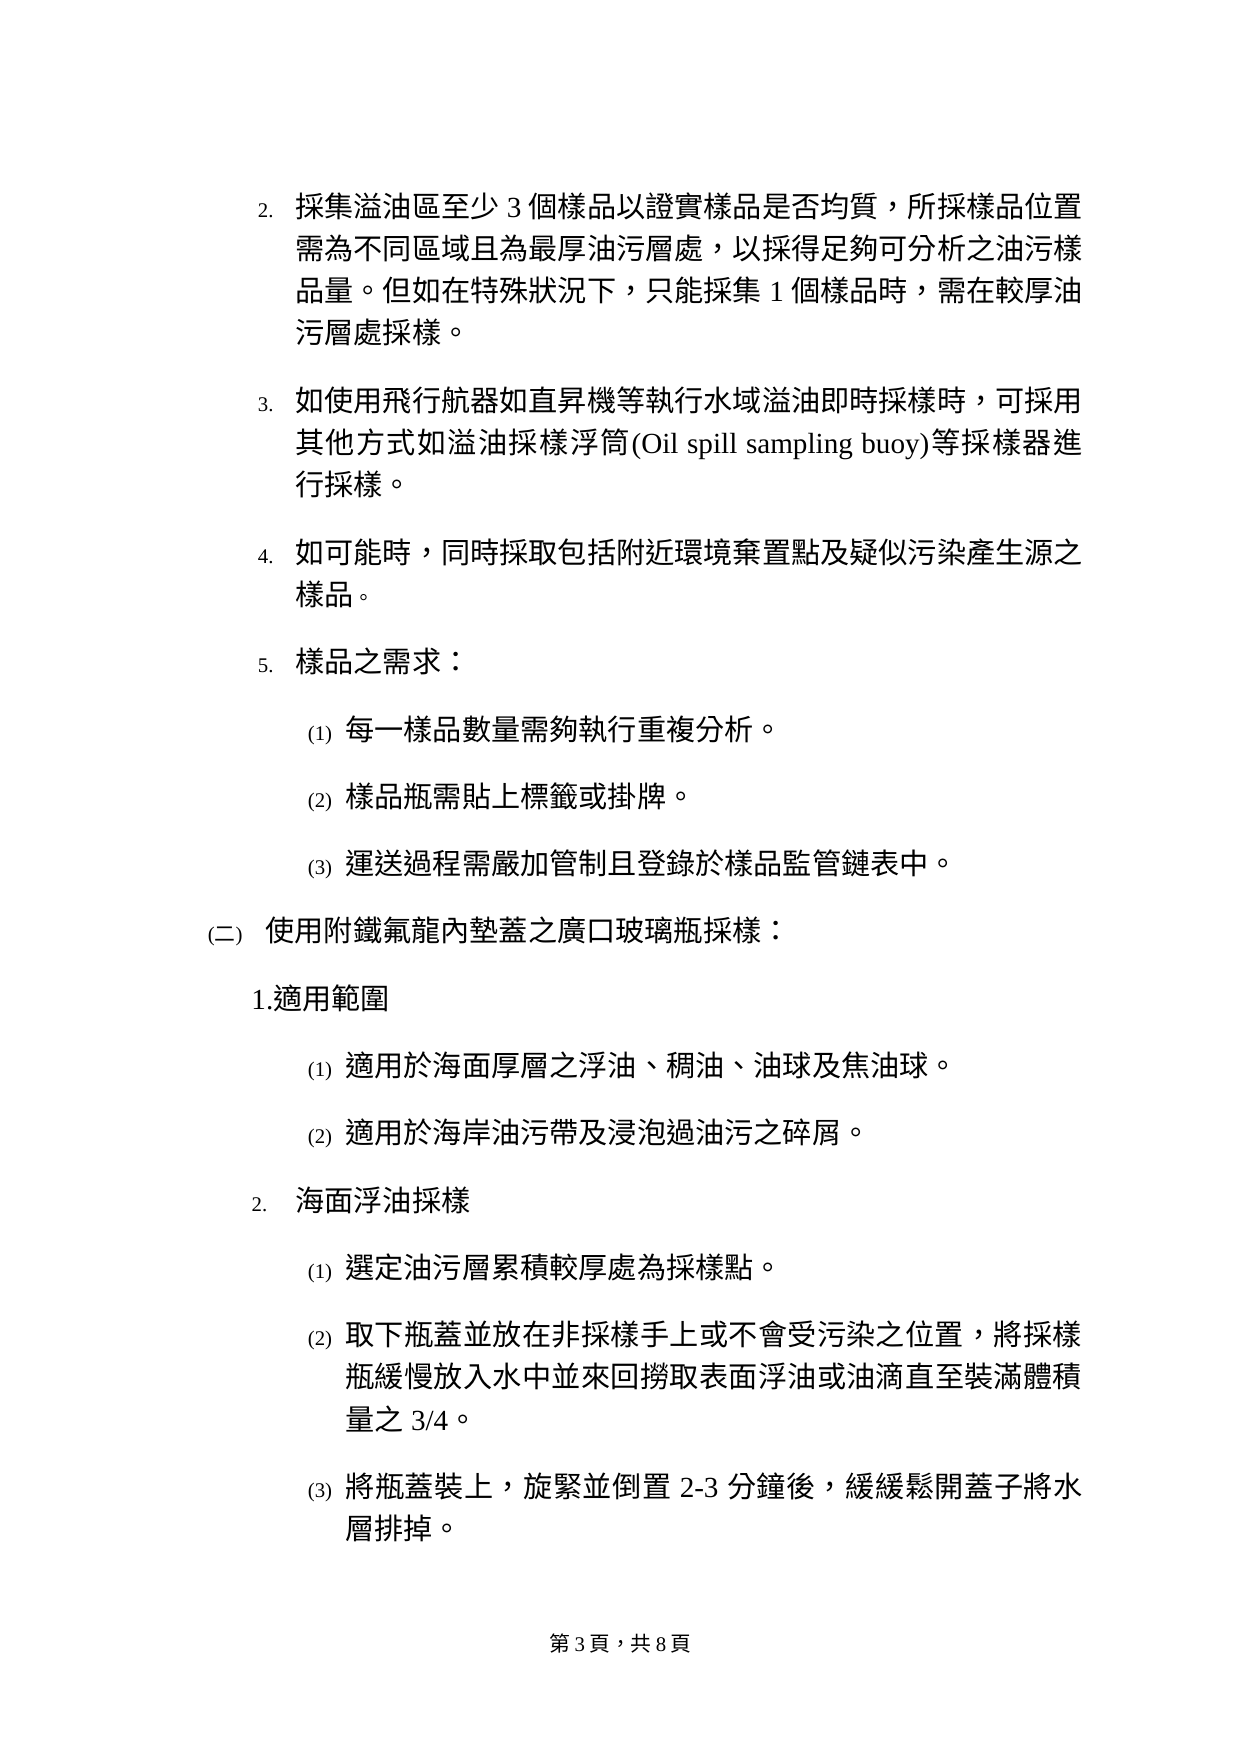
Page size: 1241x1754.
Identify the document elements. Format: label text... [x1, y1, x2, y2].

subtitle 運送過程需嚴加管制且登錄於樣品監管鏈表中。 [308, 841, 1083, 883]
subtitle 選定油污層累積較厚處為採樣點。 [308, 1244, 1083, 1287]
subtitle 採集溢油區至少 3 個樣品以證實樣品是否均質，所採樣品位置需為不同區域且為最厚油污層處，以採得足夠可分析之油污樣品量。但如在特殊狀況下，只能採集 1 個樣品時，需在較厚油污層處採樣。 [258, 183, 1083, 352]
subtitle 將瓶蓋裝上，旋緊並倒置 2-3 分鐘後，緩緩鬆開蓋子將水層排掉。 [308, 1464, 1083, 1548]
subtitle 取下瓶蓋並放在非採樣手上或不會受污染之位置，將採樣瓶緩慢放入水中並來回撈取表面浮油或油滴直至裝滿體積量之 3/4。 [308, 1312, 1083, 1439]
subtitle 每一樣品數量需夠執行重複分析。 [308, 706, 1083, 748]
subtitle 使用附鐵氟龍內墊蓋之廣口玻璃瓶採樣： [208, 908, 1083, 950]
subtitle 海面浮油採樣 [251, 1177, 1083, 1219]
subtitle 如可能時，同時採取包括附近環境棄置點及疑似污染產生源之樣品。 [258, 529, 1083, 614]
subtitle 1.適用範圍 [158, 975, 1083, 1018]
subtitle 樣品瓶需貼上標籤或掛牌。 [308, 773, 1083, 816]
subtitle 適用於海岸油污帶及浸泡過油污之碎屑。 [308, 1110, 1083, 1152]
subtitle 適用於海面厚層之浮油、稠油、油球及焦油球。 [308, 1043, 1083, 1085]
subtitle 樣品之需求： [258, 639, 1083, 681]
subtitle 如使用飛行航器如直昇機等執行水域溢油即時採樣時，可採用其他方式如溢油採樣浮筒(Oil spill sampling buoy)等採樣器進行採樣。 [258, 377, 1083, 504]
